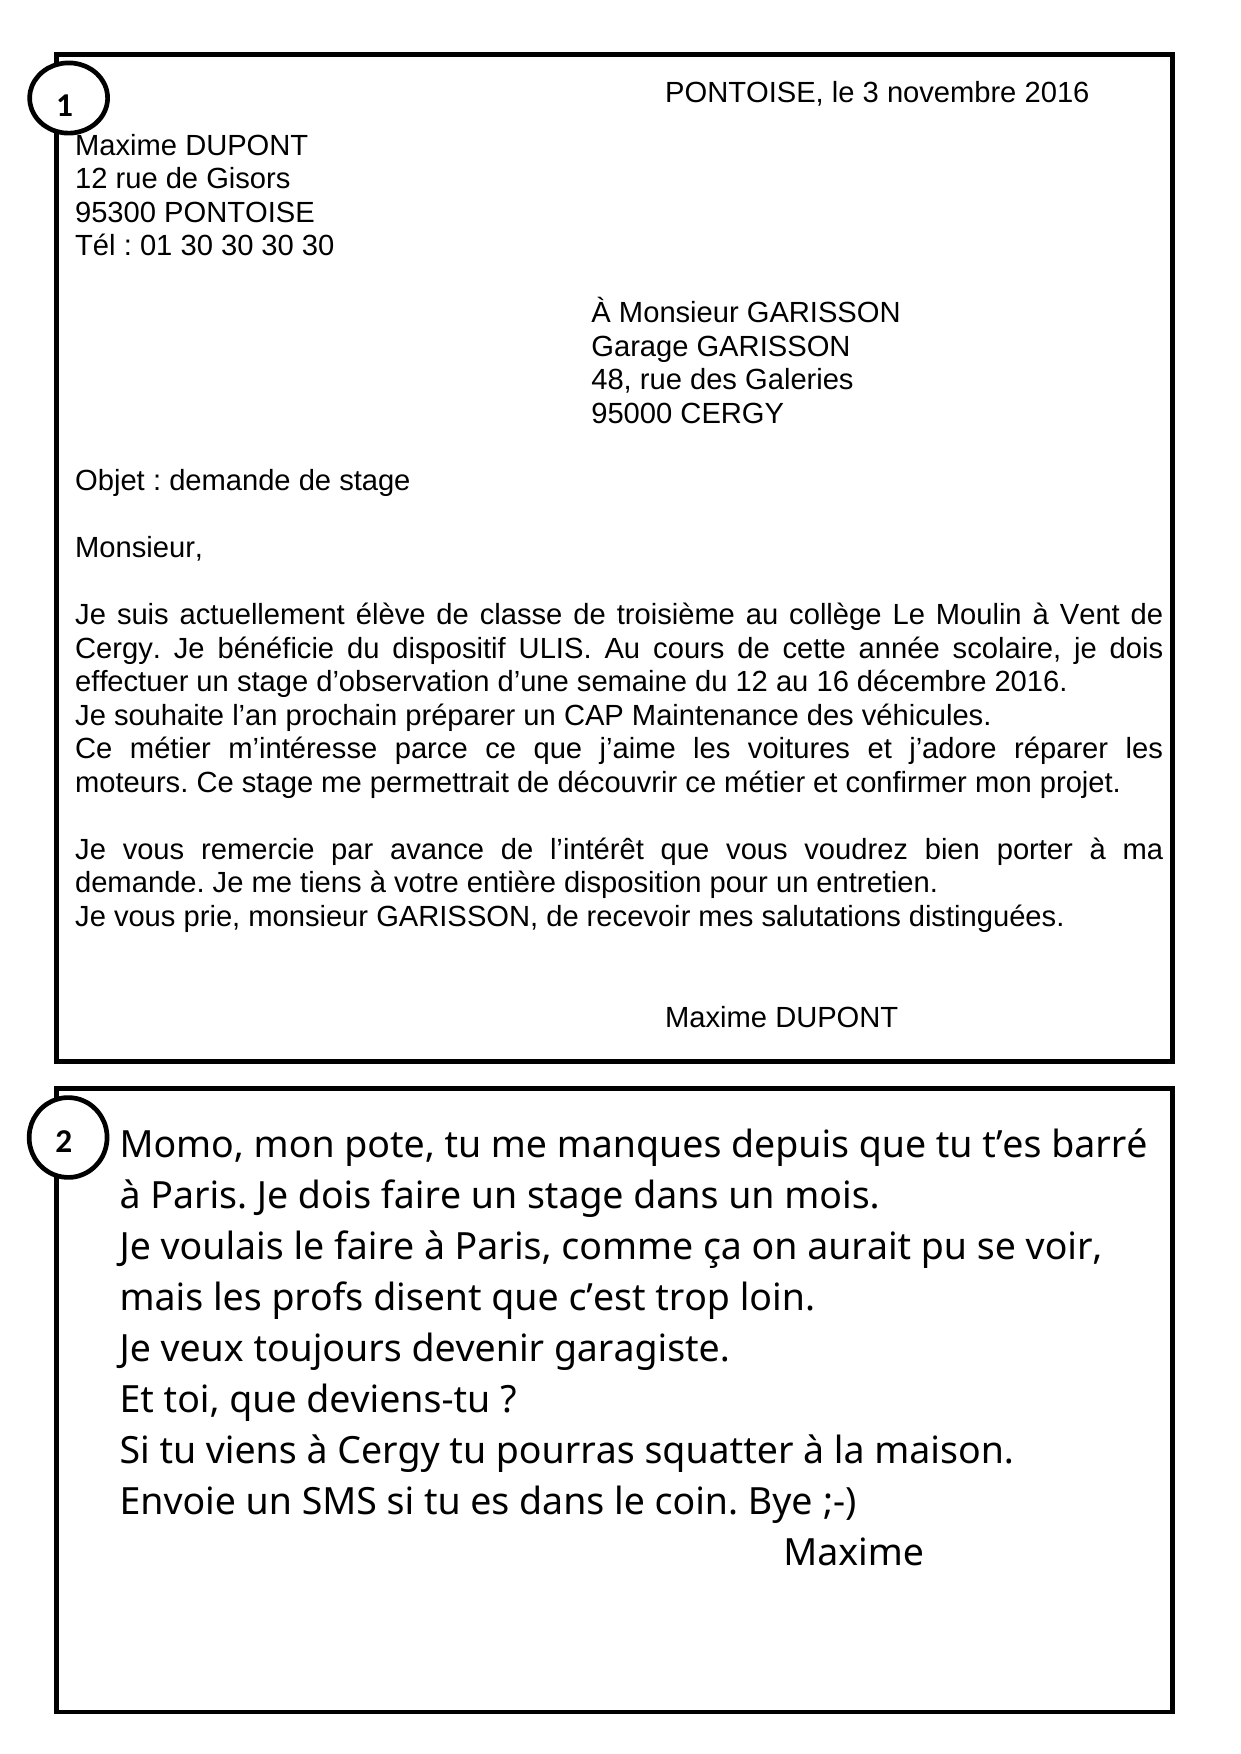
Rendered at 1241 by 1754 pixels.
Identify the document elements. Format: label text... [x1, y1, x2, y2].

text PONTOISE, le 3 novembre 2016 [103, 75, 1165, 108]
text Si tu viens à Cergy tu pourras squatter à la maison. [119, 1423, 1165, 1474]
text Envoie un SMS si tu es dans le coin. Bye ;-) [119, 1474, 1165, 1526]
text Garage GARISSON [75, 329, 1165, 362]
text Et toi, que deviens-tu ? [119, 1372, 1165, 1423]
text Maxime DUPONT [75, 127, 1165, 161]
text Je voulais le faire à Paris, comme ça on aurait pu se voir, mais les profs disent que c’est trop loin. [119, 1219, 1165, 1321]
text Je souhaite l’an prochain préparer un CAP Maintenance des véhicules. [75, 698, 1165, 731]
text Maxime DUPONT [75, 999, 1165, 1033]
text Je vous remercie par avance de l’intérêt que vous voudrez bien porter à ma demande. Je me tiens à votre entière disposition pour un entretien. [75, 832, 1165, 899]
text Ce métier m’intéresse parce ce que j’aime les voitures et j’adore réparer les moteurs. Ce stage me permettrait de découvrir ce métier et confirmer mon projet. [75, 731, 1165, 798]
text 95000 CERGY [75, 396, 1165, 429]
text Je veux toujours devenir garagiste. [119, 1321, 1165, 1372]
text 48, rue des Galeries [75, 362, 1165, 396]
text Maxime [119, 1526, 1165, 1577]
text Momo, mon pote, tu me manques depuis que tu t’es barré à Paris. Je dois faire un stage dans un mois. [119, 1117, 1165, 1219]
text À Monsieur GARISSON [75, 295, 1165, 329]
text 95300 PONTOISE [75, 194, 1165, 228]
text Je vous prie, monsieur GARISSON, de recevoir mes salutations distinguées. [75, 899, 1165, 932]
text Je suis actuellement élève de classe de troisième au collège Le Moulin à Vent de Cergy. Je bénéficie du dispositif ULIS. Au cours de cette année scolaire, je dois effectuer un stage d’observation d’une semaine du 12 au 16 décembre 2016. [75, 597, 1165, 698]
text Tél : 01 30 30 30 30 [75, 228, 1165, 262]
text 12 rue de Gisors [75, 161, 1165, 194]
text Objet : demande de stage [75, 463, 1165, 496]
text Monsieur, [75, 530, 1165, 563]
